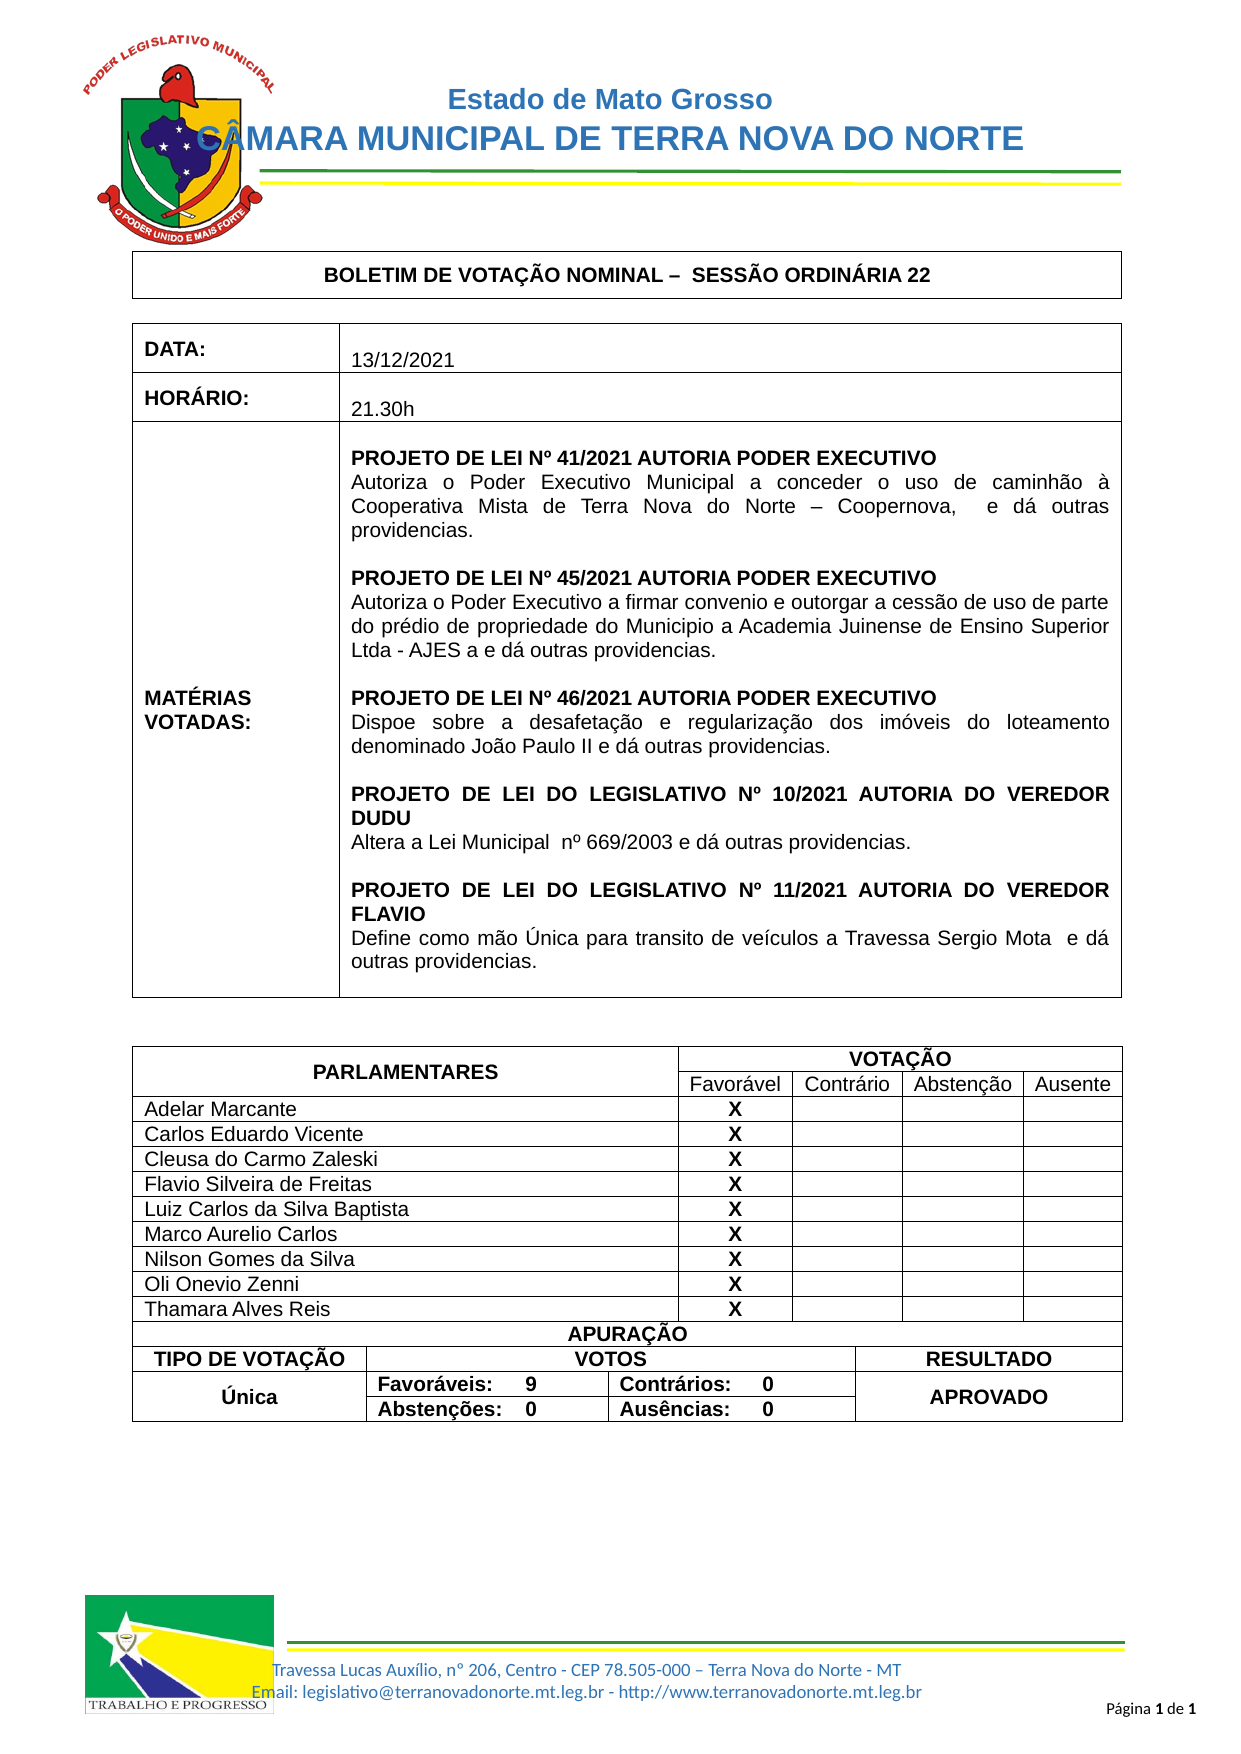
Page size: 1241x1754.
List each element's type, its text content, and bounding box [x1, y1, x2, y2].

table_cell [903, 1097, 1023, 1121]
table_cell [1024, 1122, 1122, 1146]
table_cell 9 [514, 1372, 608, 1396]
table_cell X [679, 1097, 792, 1121]
table_header VOTAÇÃO [679, 1047, 1122, 1071]
table_cell [1024, 1197, 1122, 1221]
table_cell Ausente [1024, 1072, 1122, 1096]
table_cell Flavio Silveira de Freitas [133, 1172, 678, 1196]
table_cell MATÉRIAS VOTADAS: [133, 422, 339, 997]
table_cell APROVADO [856, 1372, 1122, 1421]
table_cell [793, 1247, 902, 1271]
table_cell Contrários: [609, 1372, 751, 1396]
table_header PARLAMENTARES [133, 1047, 678, 1096]
table_cell X [679, 1122, 792, 1146]
table_cell [1024, 1297, 1122, 1321]
table_header 13/12/2021 [340, 324, 1121, 372]
table_cell [793, 1147, 902, 1171]
table_cell Carlos Eduardo Vicente [133, 1122, 678, 1146]
table_cell [1024, 1222, 1122, 1246]
table_cell [1024, 1247, 1122, 1271]
table_cell [903, 1247, 1023, 1271]
picture [80, 30, 278, 247]
table_cell Luiz Carlos da Silva Baptista [133, 1197, 678, 1221]
table_cell Contrário [793, 1072, 902, 1096]
table_cell [903, 1272, 1023, 1296]
table_cell [793, 1122, 902, 1146]
table_cell [793, 1297, 902, 1321]
table_cell Oli Onevio Zenni [133, 1272, 678, 1296]
table_cell X [679, 1272, 792, 1296]
table_cell [903, 1197, 1023, 1221]
table_cell X [679, 1147, 792, 1171]
table_cell [903, 1147, 1023, 1171]
table_cell Abstenções: [367, 1397, 514, 1421]
table_header BOLETIM DE VOTAÇÃO NOMINAL – SESSÃO ORDINÁRIA 22 [133, 252, 1121, 298]
picture [85, 1595, 274, 1714]
table_cell Adelar Marcante [133, 1097, 678, 1121]
table_cell Cleusa do Carmo Zaleski [133, 1147, 678, 1171]
table_cell X [679, 1222, 792, 1246]
table_cell X [679, 1247, 792, 1271]
table_cell [793, 1222, 902, 1246]
table_cell X [679, 1297, 792, 1321]
table_cell X [679, 1172, 792, 1196]
table_cell [1024, 1097, 1122, 1121]
table_cell 21.30h [340, 373, 1121, 421]
table_cell [903, 1222, 1023, 1246]
table_cell Thamara Alves Reis [133, 1297, 678, 1321]
table_cell Nilson Gomes da Silva [133, 1247, 678, 1271]
table_cell [903, 1122, 1023, 1146]
table_cell [793, 1172, 902, 1196]
table_cell [793, 1272, 902, 1296]
table_cell 0 [751, 1372, 855, 1396]
table_cell X [679, 1197, 792, 1221]
table_cell [793, 1097, 902, 1121]
table_cell 0 [751, 1397, 855, 1421]
table_header DATA: [133, 324, 339, 372]
table_cell TIPO DE VOTAÇÃO [133, 1347, 366, 1371]
table_cell 0 [514, 1397, 608, 1421]
table_cell [793, 1197, 902, 1221]
table_cell Única [133, 1372, 366, 1421]
table_cell VOTOS [367, 1347, 855, 1371]
table_cell [1024, 1272, 1122, 1296]
table_cell Favorável [679, 1072, 792, 1096]
table_cell HORÁRIO: [133, 373, 339, 421]
table_cell Marco Aurelio Carlos [133, 1222, 678, 1246]
table_cell [903, 1172, 1023, 1196]
table_cell [1024, 1147, 1122, 1171]
table_cell [1024, 1172, 1122, 1196]
table_cell Favoráveis: [367, 1372, 514, 1396]
table_cell Abstenção [903, 1072, 1023, 1096]
table_cell RESULTADO [856, 1347, 1122, 1371]
table_cell PROJETO DE LEI Nº 41/2021 AUTORIA PODER EXECUTIVO Autoriza o Poder Executivo Municipal a conceder o uso de caminhão à Cooperativa Mista de Terra Nova do Norte – Coopernova, e dá outras providencias. PROJETO DE LEI Nº 45/2021 AUTORIA PODER EXECUTIVO Autoriza o Poder Executivo a firmar convenio e outorgar a cessão de uso de parte do prédio de propriedade do Municipio a Academia Juinense de Ensino Superior Ltda - AJES a e dá outras providencias. PROJETO DE LEI Nº 46/2021 AUTORIA PODER EXECUTIVO Dispoe sobre a desafetação e regularização dos imóveis do loteamento denominado João Paulo II e dá outras providencias. PROJETO DE LEI DO LEGISLATIVO Nº 10/2021 AUTORIA DO VEREDOR DUDU Altera a Lei Municipal nº 669/2003 e dá outras providencias. PROJETO DE LEI DO LEGISLATIVO Nº 11/2021 AUTORIA DO VEREDOR FLAVIO Define como mão Única para transito de veículos a Travessa Sergio Mota e dá outras providencias. [340, 422, 1121, 997]
table_cell Ausências: [609, 1397, 751, 1421]
table_cell APURAÇÃO [133, 1322, 1122, 1346]
table_cell [903, 1297, 1023, 1321]
